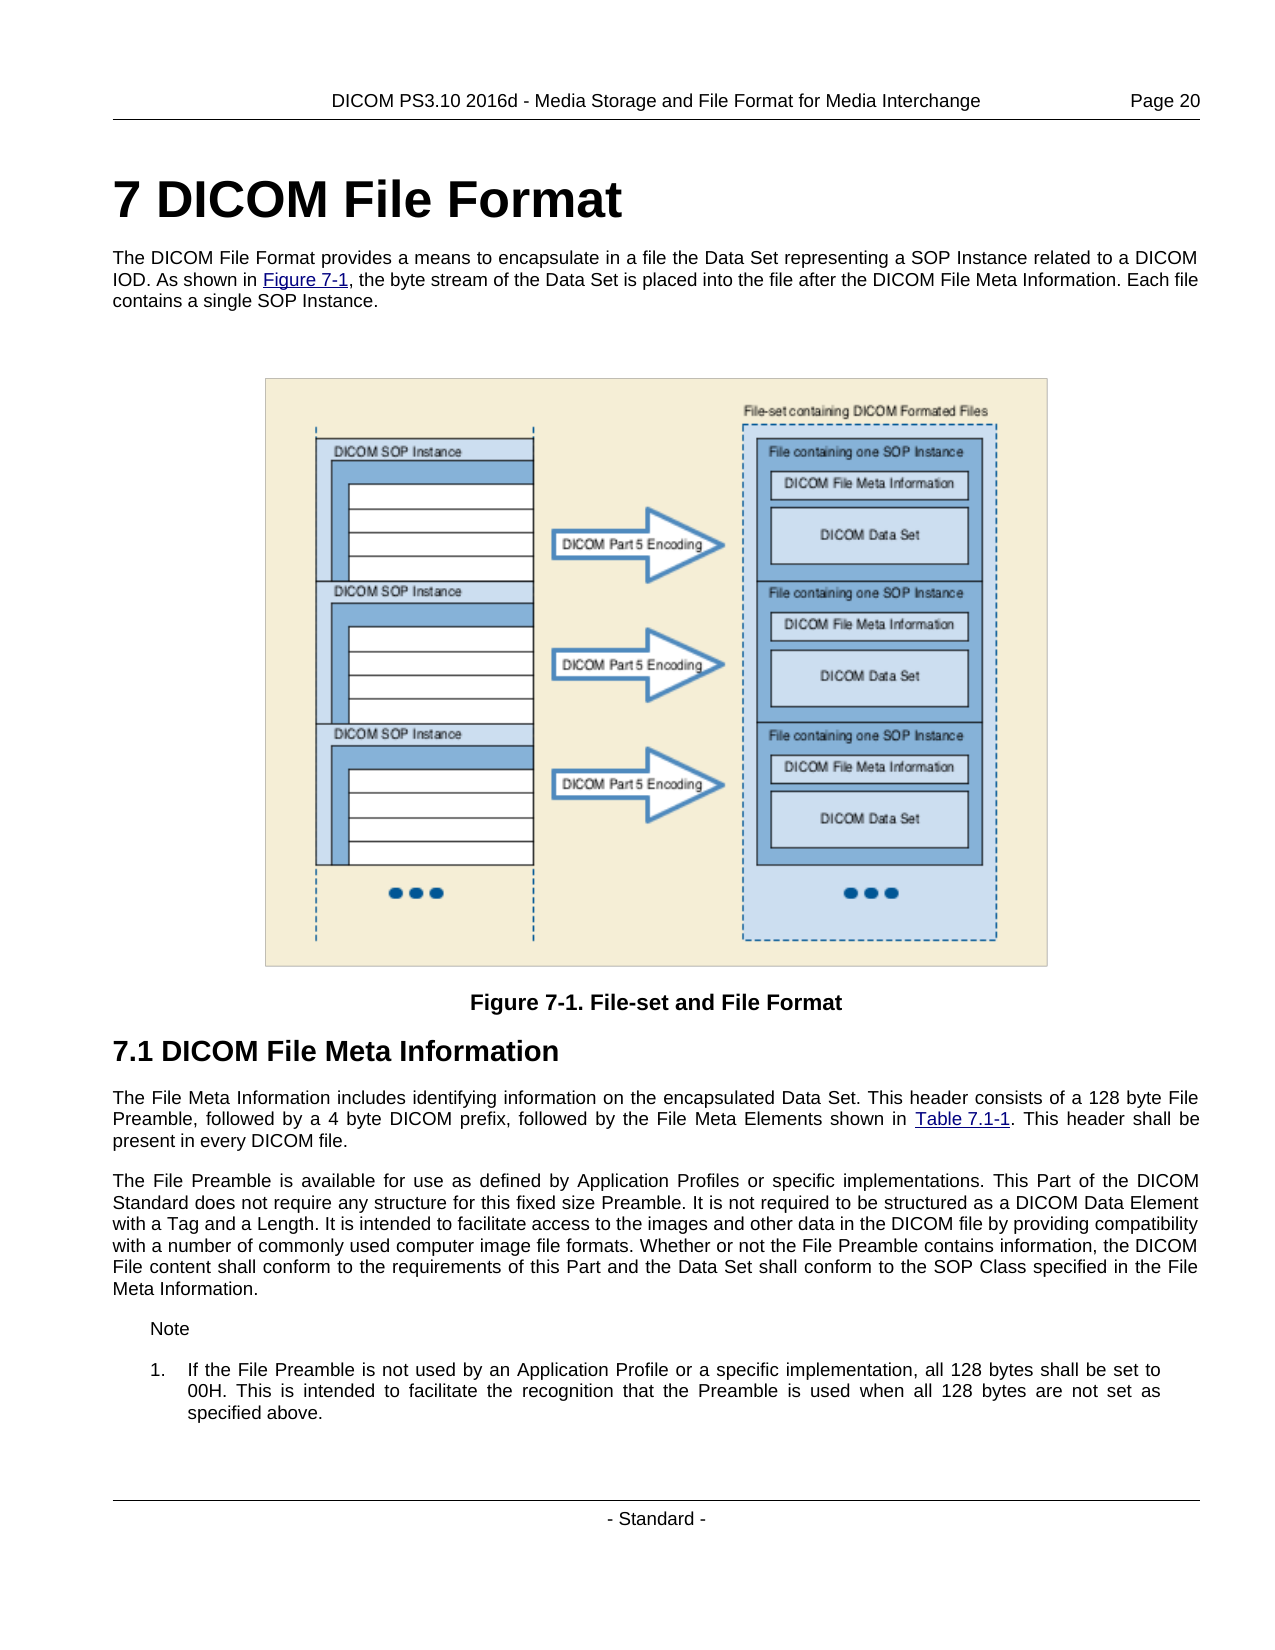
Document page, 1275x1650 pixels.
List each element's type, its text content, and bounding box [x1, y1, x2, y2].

text Figure 7-1. File-set and File Format [112, 990, 1200, 1016]
picture [264, 378, 1049, 968]
text 7 DICOM File Format [112, 169, 1200, 228]
list If the File Preamble is not used by an Application Profile or a specific implementation, all 128 bytes shall be set to 00H. This is intended to facilitate the recognition that the Preamble is used when all 128 bytes are not set as specified above. [150, 1358, 1162, 1423]
text Note [150, 1318, 1162, 1340]
text The File Meta Information includes identifying information on the encapsulated Data Set. This header consists of a 128 byte File Preamble, followed by a 4 byte DICOM prefix, followed by the File Meta Elements shown in Table 7.1-1. This header shall be present in every DICOM file. [112, 1087, 1200, 1151]
text 7.1 DICOM File Meta Information [112, 1034, 1200, 1068]
text The File Preamble is available for use as defined by Application Profiles or specific implementations. This Part of the DICOM Standard does not require any structure for this fixed size Preamble. It is not required to be structured as a DICOM Data Element with a Tag and a Length. It is intended to facilitate access to the images and other data in the DICOM file by providing compatibility with a number of commonly used computer image file formats. Whether or not the File Preamble contains information, the DICOM File content shall conform to the requirements of this Part and the Data Set shall conform to the SOP Class specified in the File Meta Information. [112, 1170, 1200, 1299]
text The DICOM File Format provides a means to encapsulate in a file the Data Set representing a SOP Instance related to a DICOM IOD. As shown in Figure 7-1, the byte stream of the Data Set is placed into the file after the DICOM File Meta Information. Each file contains a single SOP Instance. [112, 247, 1200, 312]
